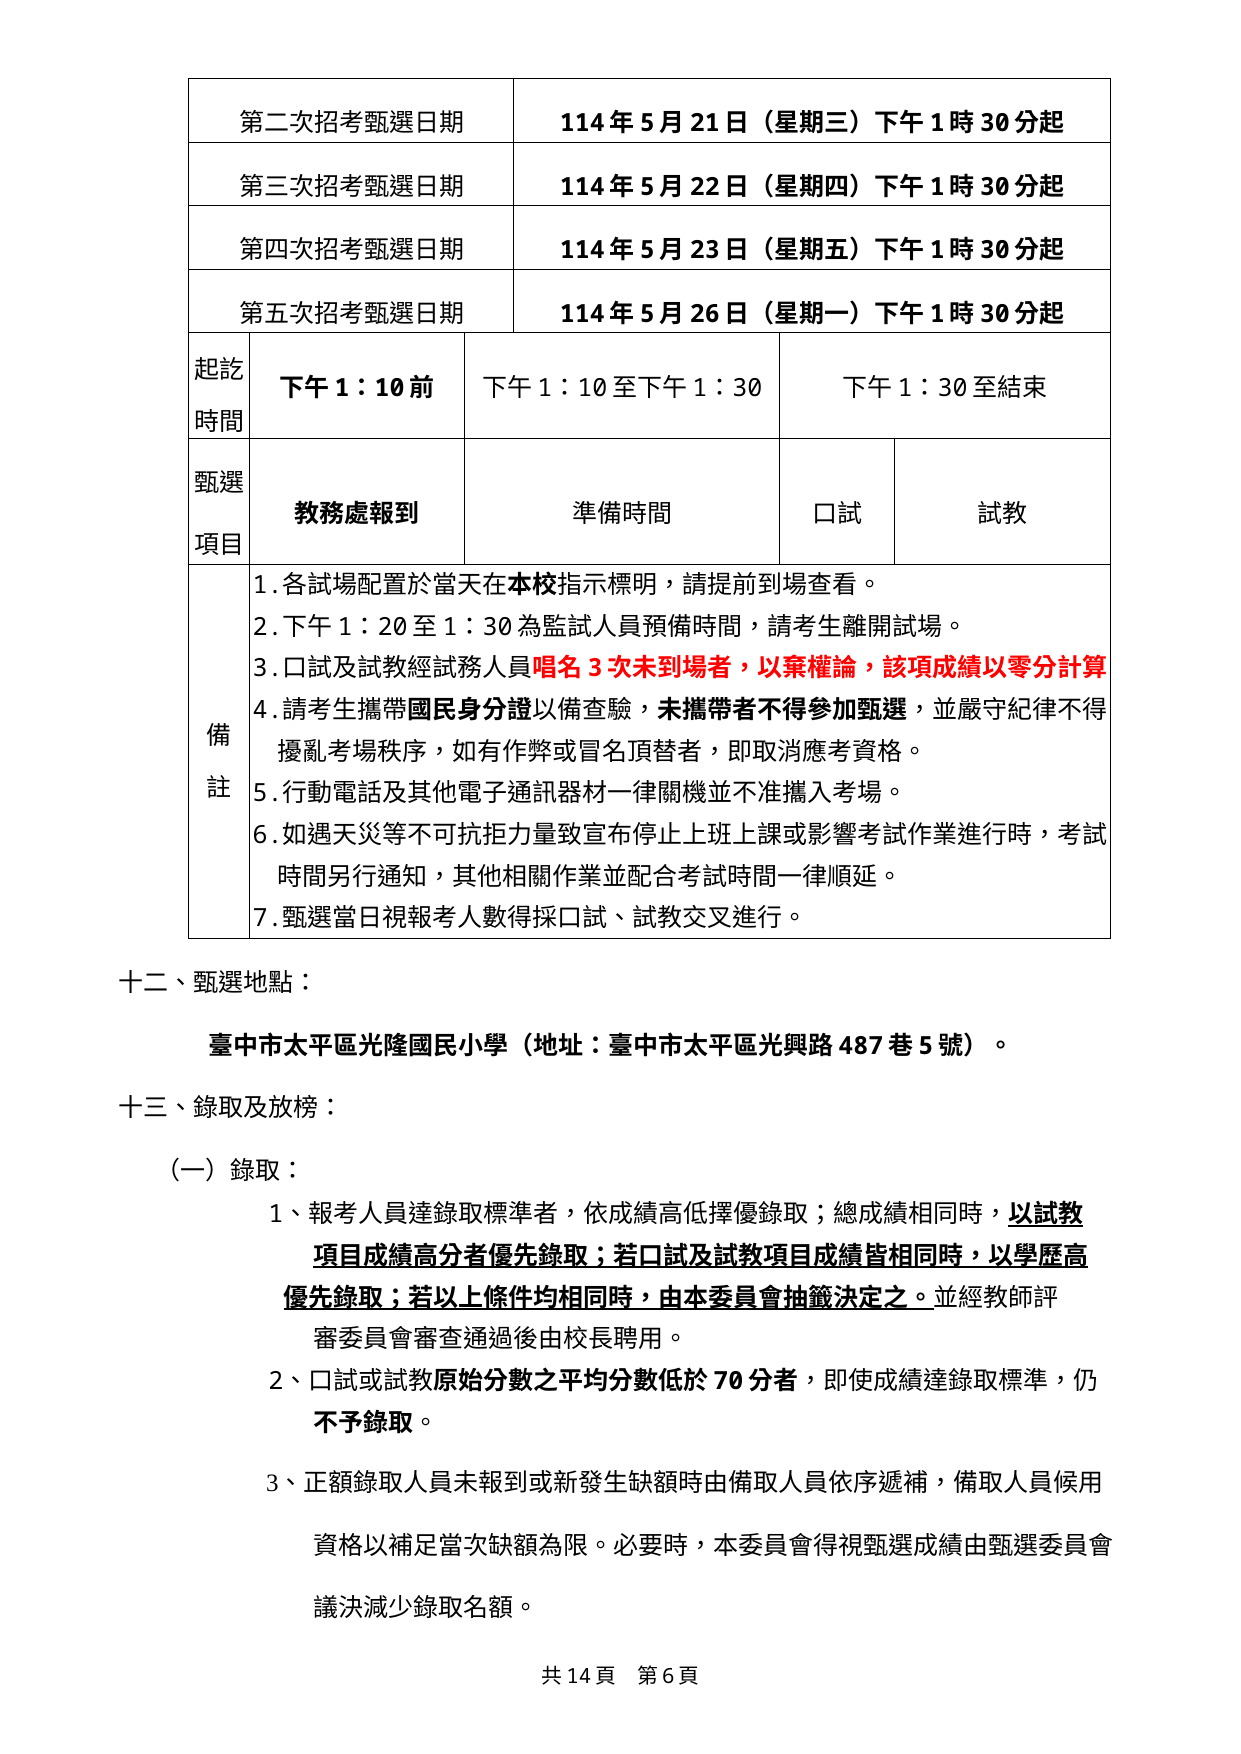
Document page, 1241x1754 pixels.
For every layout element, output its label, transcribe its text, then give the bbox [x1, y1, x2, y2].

table_cell [130, 332, 188, 437]
table_cell 114年5月23日（星期五）下午1時30分起 [514, 206, 1110, 269]
table_cell 114年5月26日（星期一）下午1時30分起 [514, 270, 1110, 332]
table_cell [130, 205, 188, 269]
table_cell [130, 142, 188, 205]
table_cell 114年5月22日（星期四）下午1時30分起 [514, 143, 1110, 205]
table_cell [130, 564, 188, 938]
table_cell 114年5月21日（星期三）下午1時30分起 [514, 79, 1110, 142]
table_cell 第四次招考甄選日期 [189, 206, 513, 269]
text 議決減少錄取名額。 [118, 1564, 1122, 1627]
text 優先錄取；若以上條件均相同時，由本委員會抽籤決定之。並經教師評 [118, 1273, 1122, 1314]
text 不予錄取。 [118, 1398, 1122, 1439]
text （一）錄取： [118, 1127, 1122, 1189]
table_cell [130, 438, 188, 563]
table_cell 準備時間 [465, 439, 779, 563]
table_cell 1.各試場配置於當天在本校指示標明，請提前到場查看。 2.下午1：20至1：30為監試人員預備時間，請考生離開試場。 3.口試及試教經試務人員唱名3次未到場者，以棄權論，該項成績以零分計算 4.請考生攜帶國民身分證以備查驗，未攜帶者不得參加甄選，並嚴守紀律不得擾亂考場秩序，如有作弊或冒名頂替者，即取消應考資格。 5.行動電話及其他電子通訊器材一律關機並不准攜入考場。 6.如遇天災等不可抗拒力量致宣布停止上班上課或影響考試作業進行時，考試時間另行通知，其他相關作業並配合考試時間一律順延。 7.甄選當日視報考人數得採口試、試教交叉進行。 [250, 565, 1110, 938]
text 3、正額錄取人員未報到或新發生缺額時由備取人員依序遞補，備取人員候用 [118, 1439, 1122, 1502]
table_cell 口試 [780, 439, 894, 563]
text 臺中市太平區光隆國民小學（地址：臺中市太平區光興路487巷5號）。 [118, 1002, 1122, 1064]
text 審委員會審查通過後由校長聘用。 [118, 1314, 1122, 1356]
table_cell 試教 [895, 439, 1110, 563]
text 資格以補足當次缺額為限。必要時，本委員會得視甄選成績由甄選委員會 [118, 1502, 1122, 1564]
table_cell 第五次招考甄選日期 [189, 270, 513, 332]
text 項目成績高分者優先錄取；若口試及試教項目成績皆相同時，以學歷高 [118, 1231, 1122, 1273]
table_cell [130, 269, 188, 332]
table_cell [130, 78, 188, 142]
table_cell 下午1：30至結束 [780, 333, 1110, 437]
table_cell 教務處報到 [250, 439, 464, 563]
text 1、報考人員達錄取標準者，依成績高低擇優錄取；總成績相同時，以試教 [118, 1189, 1122, 1231]
table_cell 第二次招考甄選日期 [189, 79, 513, 142]
table_cell 甄選項目 [189, 439, 249, 563]
text 2、口試或試教原始分數之平均分數低於70分者，即使成績達錄取標準，仍 [118, 1356, 1122, 1398]
table_cell 起訖時間 [189, 333, 249, 437]
text 十三、錄取及放榜： [118, 1064, 1122, 1127]
table_cell 備 註 [189, 565, 249, 938]
table_cell 下午1：10前 [250, 333, 464, 437]
table_cell 下午1：10至下午1：30 [465, 333, 779, 437]
table_cell 第三次招考甄選日期 [189, 143, 513, 205]
text 十二、甄選地點： [118, 939, 1122, 1002]
